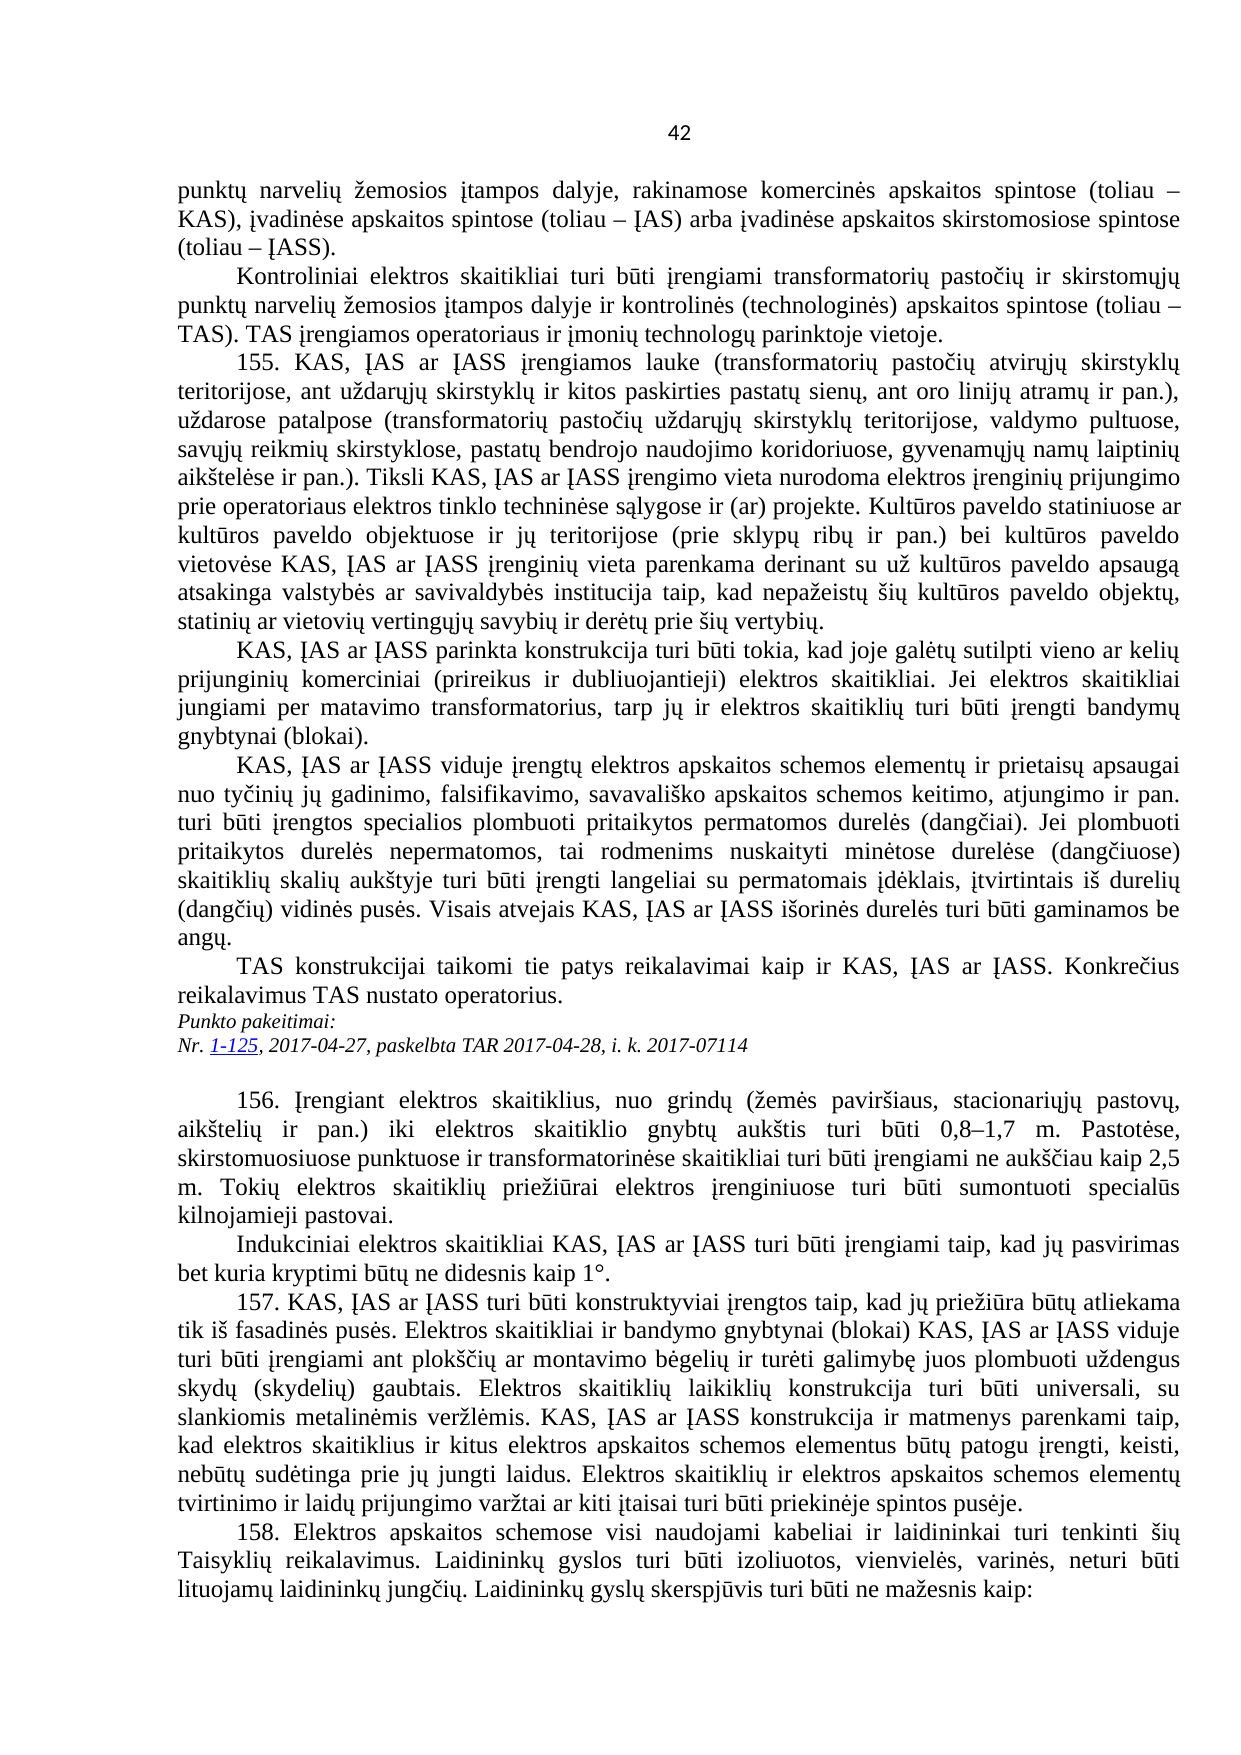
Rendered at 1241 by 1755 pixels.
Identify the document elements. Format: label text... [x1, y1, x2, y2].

text TAS konstrukcijai taikomi tie patys reikalavimai kaip ir KAS, ĮAS ar ĮASS. Konkrečius reikalavimus TAS nustato operatorius. [177, 951, 1181, 1009]
text KAS, ĮAS ar ĮASS parinkta konstrukcija turi būti tokia, kad joje galėtų sutilpti vieno ar kelių prijunginių komerciniai (prireikus ir dubliuojantieji) elektros skaitikliai. Jei elektros skaitikliai jungiami per matavimo transformatorius, tarp jų ir elektros skaitiklių turi būti įrengti bandymų gnybtynai (blokai). [177, 635, 1181, 750]
text Kontroliniai elektros skaitikliai turi būti įrengiami transformatorių pastočių ir skirstomųjų punktų narvelių žemosios įtampos dalyje ir kontrolinės (technologinės) apskaitos spintose (toliau – TAS). TAS įrengiamos operatoriaus ir įmonių technologų parinktoje vietoje. [177, 261, 1181, 347]
text KAS, ĮAS ar ĮASS viduje įrengtų elektros apskaitos schemos elementų ir prietaisų apsaugai nuo tyčinių jų gadinimo, falsifikavimo, savavališko apskaitos schemos keitimo, atjungimo ir pan. turi būti įrengtos specialios plombuoti pritaikytos permatomos durelės (dangčiai). Jei plombuoti pritaikytos durelės nepermatomos, tai rodmenims nuskaityti minėtose durelėse (dangčiuose) skaitiklių skalių aukštyje turi būti įrengti langeliai su permatomais įdėklais, įtvirtintais iš durelių (dangčių) vidinės pusės. Visais atvejais KAS, ĮAS ar ĮASS išorinės durelės turi būti gaminamos be angų. [177, 750, 1181, 951]
text 155. KAS, ĮAS ar ĮASS įrengiamos lauke (transformatorių pastočių atvirųjų skirstyklų teritorijose, ant uždarųjų skirstyklų ir kitos paskirties pastatų sienų, ant oro linijų atramų ir pan.), uždarose patalpose (transformatorių pastočių uždarųjų skirstyklų teritorijose, valdymo pultuose, savųjų reikmių skirstyklose, pastatų bendrojo naudojimo koridoriuose, gyvenamųjų namų laiptinių aikštelėse ir pan.). Tiksli KAS, ĮAS ar ĮASS įrengimo vieta nurodoma elektros įrenginių prijungimo prie operatoriaus elektros tinklo techninėse sąlygose ir (ar) projekte. Kultūros paveldo statiniuose ar kultūros paveldo objektuose ir jų teritorijose (prie sklypų ribų ir pan.) bei kultūros paveldo vietovėse KAS, ĮAS ar ĮASS įrenginių vieta parenkama derinant su už kultūros paveldo apsaugą atsakinga valstybės ar savivaldybės institucija taip, kad nepažeistų šių kultūros paveldo objektų, statinių ar vietovių vertingųjų savybių ir derėtų prie šių vertybių. [177, 347, 1181, 635]
text 157. KAS, ĮAS ar ĮASS turi būti konstruktyviai įrengtos taip, kad jų priežiūra būtų atliekama tik iš fasadinės pusės. Elektros skaitikliai ir bandymo gnybtynai (blokai) KAS, ĮAS ar ĮASS viduje turi būti įrengiami ant plokščių ar montavimo bėgelių ir turėti galimybę juos plombuoti uždengus skydų (skydelių) gaubtais. Elektros skaitiklių laikiklių konstrukcija turi būti universali, su slankiomis metalinėmis veržlėmis. KAS, ĮAS ar ĮASS konstrukcija ir matmenys parenkami taip, kad elektros skaitiklius ir kitus elektros apskaitos schemos elementus būtų patogu įrengti, keisti, nebūtų sudėtinga prie jų jungti laidus. Elektros skaitiklių ir elektros apskaitos schemos elementų tvirtinimo ir laidų prijungimo varžtai ar kiti įtaisai turi būti priekinėje spintos pusėje. [177, 1287, 1181, 1517]
text 158. Elektros apskaitos schemose visi naudojami kabeliai ir laidininkai turi tenkinti šių Taisyklių reikalavimus. Laidininkų gyslos turi būti izoliuotos, vienvielės, varinės, neturi būti lituojamų laidininkų jungčių. Laidininkų gyslų skerspjūvis turi būti ne mažesnis kaip: [177, 1517, 1181, 1603]
text Nr. 1-125, 2017-04-27, paskelbta TAR 2017-04-28, i. k. 2017-07114 [177, 1033, 1181, 1057]
text Indukciniai elektros skaitikliai KAS, ĮAS ar ĮASS turi būti įrengiami taip, kad jų pasvirimas bet kuria kryptimi būtų ne didesnis kaip 1°. [177, 1229, 1181, 1287]
text 156. Įrengiant elektros skaitiklius, nuo grindų (žemės paviršiaus, stacionariųjų pastovų, aikštelių ir pan.) iki elektros skaitiklio gnybtų aukštis turi būti 0,8–1,7 m. Pastotėse, skirstomuosiuose punktuose ir transformatorinėse skaitikliai turi būti įrengiami ne aukščiau kaip 2,5 m. Tokių elektros skaitiklių priežiūrai elektros įrenginiuose turi būti sumontuoti specialūs kilnojamieji pastovai. [177, 1086, 1181, 1229]
text punktų narvelių žemosios įtampos dalyje, rakinamose komercinės apskaitos spintose (toliau – KAS), įvadinėse apskaitos spintose (toliau – ĮAS) arba įvadinėse apskaitos skirstomosiose spintose (toliau – ĮASS). [177, 175, 1181, 261]
text Punkto pakeitimai: [177, 1009, 1181, 1033]
